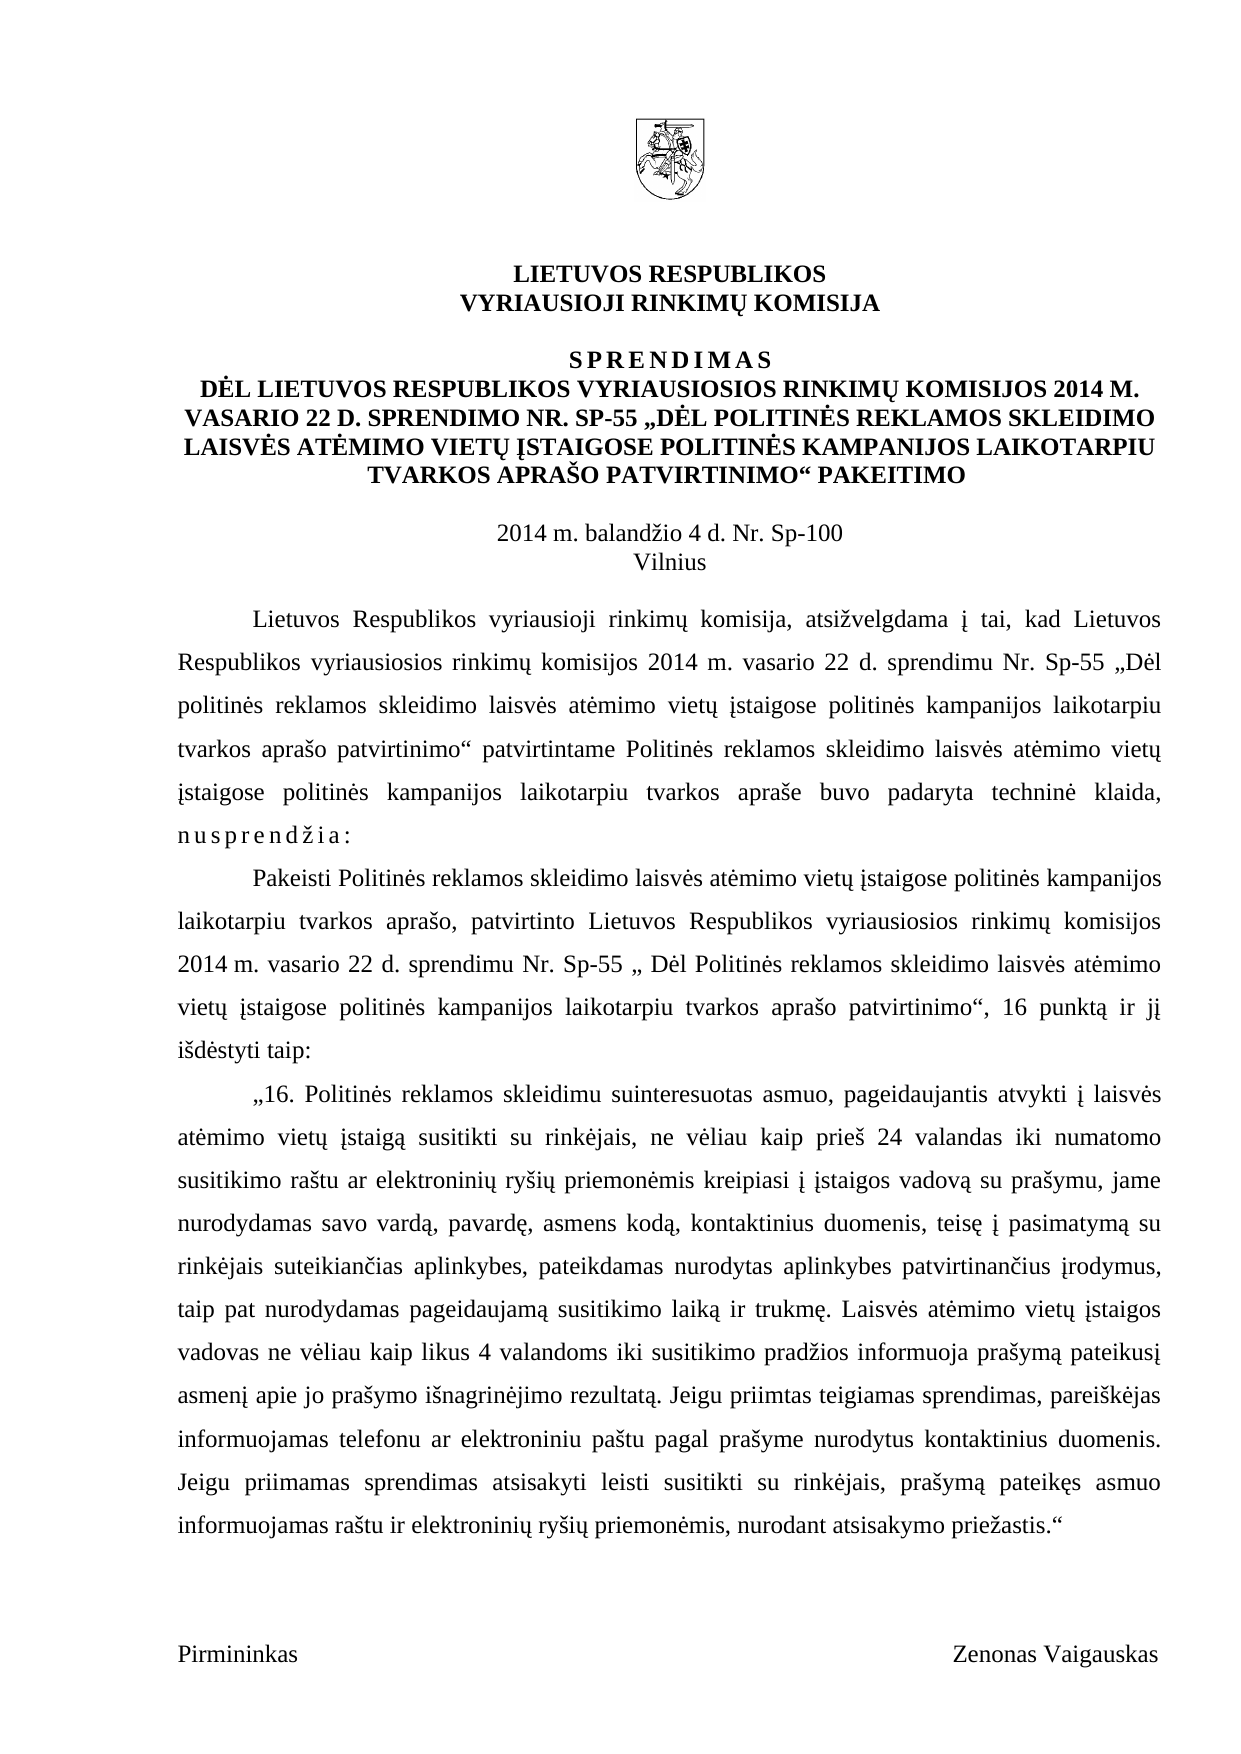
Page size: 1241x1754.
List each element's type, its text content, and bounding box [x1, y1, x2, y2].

text Sprendimas [177, 346, 1162, 374]
text Dėl LIETUVOS RESPUBLIKOS Vyriausiosios rinkimų komisijos 2014 m. vasario 22 d. sprendimo Nr. Sp-55 „DĖL Politinės reklamos skleidimo laisvės atėmimo vietų įstaigose politinės kampanijos laikotarpiu tvarkos aprašO PATVIRTINIMO“ pakeitimo [177, 374, 1162, 489]
text Pakeisti Politinės reklamos skleidimo laisvės atėmimo vietų įstaigose politinės kampanijos laikotarpiu tvarkos aprašo, patvirtinto Lietuvos Respublikos vyriausiosios rinkimų komisijos 2014 m. vasario 22 d. sprendimu Nr. Sp-55 „ Dėl Politinės reklamos skleidimo laisvės atėmimo vietų įstaigose politinės kampanijos laikotarpiu tvarkos aprašo patvirtinimo“, 16 punktą ir jį išdėstyti taip: [177, 863, 1162, 1064]
text VYRIAUSIOJI RINKIMŲ KOMISIJA [177, 288, 1162, 317]
text Lietuvos Respublikos vyriausioji rinkimų komisija, atsižvelgdama į tai, kad Lietuvos Respublikos vyriausiosios rinkimų komisijos 2014 m. vasario 22 d. sprendimu Nr. Sp-55 „Dėl politinės reklamos skleidimo laisvės atėmimo vietų įstaigose politinės kampanijos laikotarpiu tvarkos aprašo patvirtinimo“ patvirtintame Politinės reklamos skleidimo laisvės atėmimo vietų įstaigose politinės kampanijos laikotarpiu tvarkos apraše buvo padaryta techninė klaida, nusprendžia: [177, 604, 1162, 849]
text Pirmininkas Zenonas Vaigauskas [177, 1639, 1162, 1668]
text „16. Politinės reklamos skleidimu suinteresuotas asmuo, pageidaujantis atvykti į laisvės atėmimo vietų įstaigą susitikti su rinkėjais, ne vėliau kaip prieš 24 valandas iki numatomo susitikimo raštu ar elektroninių ryšių priemonėmis kreipiasi į įstaigos vadovą su prašymu, jame nurodydamas savo vardą, pavardę, asmens kodą, kontaktinius duomenis, teisę į pasimatymą su rinkėjais suteikiančias aplinkybes, pateikdamas nurodytas aplinkybes patvirtinančius įrodymus, taip pat nurodydamas pageidaujamą susitikimo laiką ir trukmę. Laisvės atėmimo vietų įstaigos vadovas ne vėliau kaip likus 4 valandoms iki susitikimo pradžios informuoja prašymą pateikusį asmenį apie jo prašymo išnagrinėjimo rezultatą. Jeigu priimtas teigiamas sprendimas, pareiškėjas informuojamas telefonu ar elektroniniu paštu pagal prašyme nurodytus kontaktinius duomenis. Jeigu priimamas sprendimas atsisakyti leisti susitikti su rinkėjais, prašymą pateikęs asmuo informuojamas raštu ir elektroninių ryšių priemonėmis, nurodant atsisakymo priežastis.“ [177, 1079, 1162, 1539]
text LIETUVOS RESPUBLIKOS [177, 259, 1162, 288]
text Vilnius [177, 547, 1162, 576]
text 2014 m. balandžio 4 d. Nr. Sp-100 [177, 518, 1162, 547]
